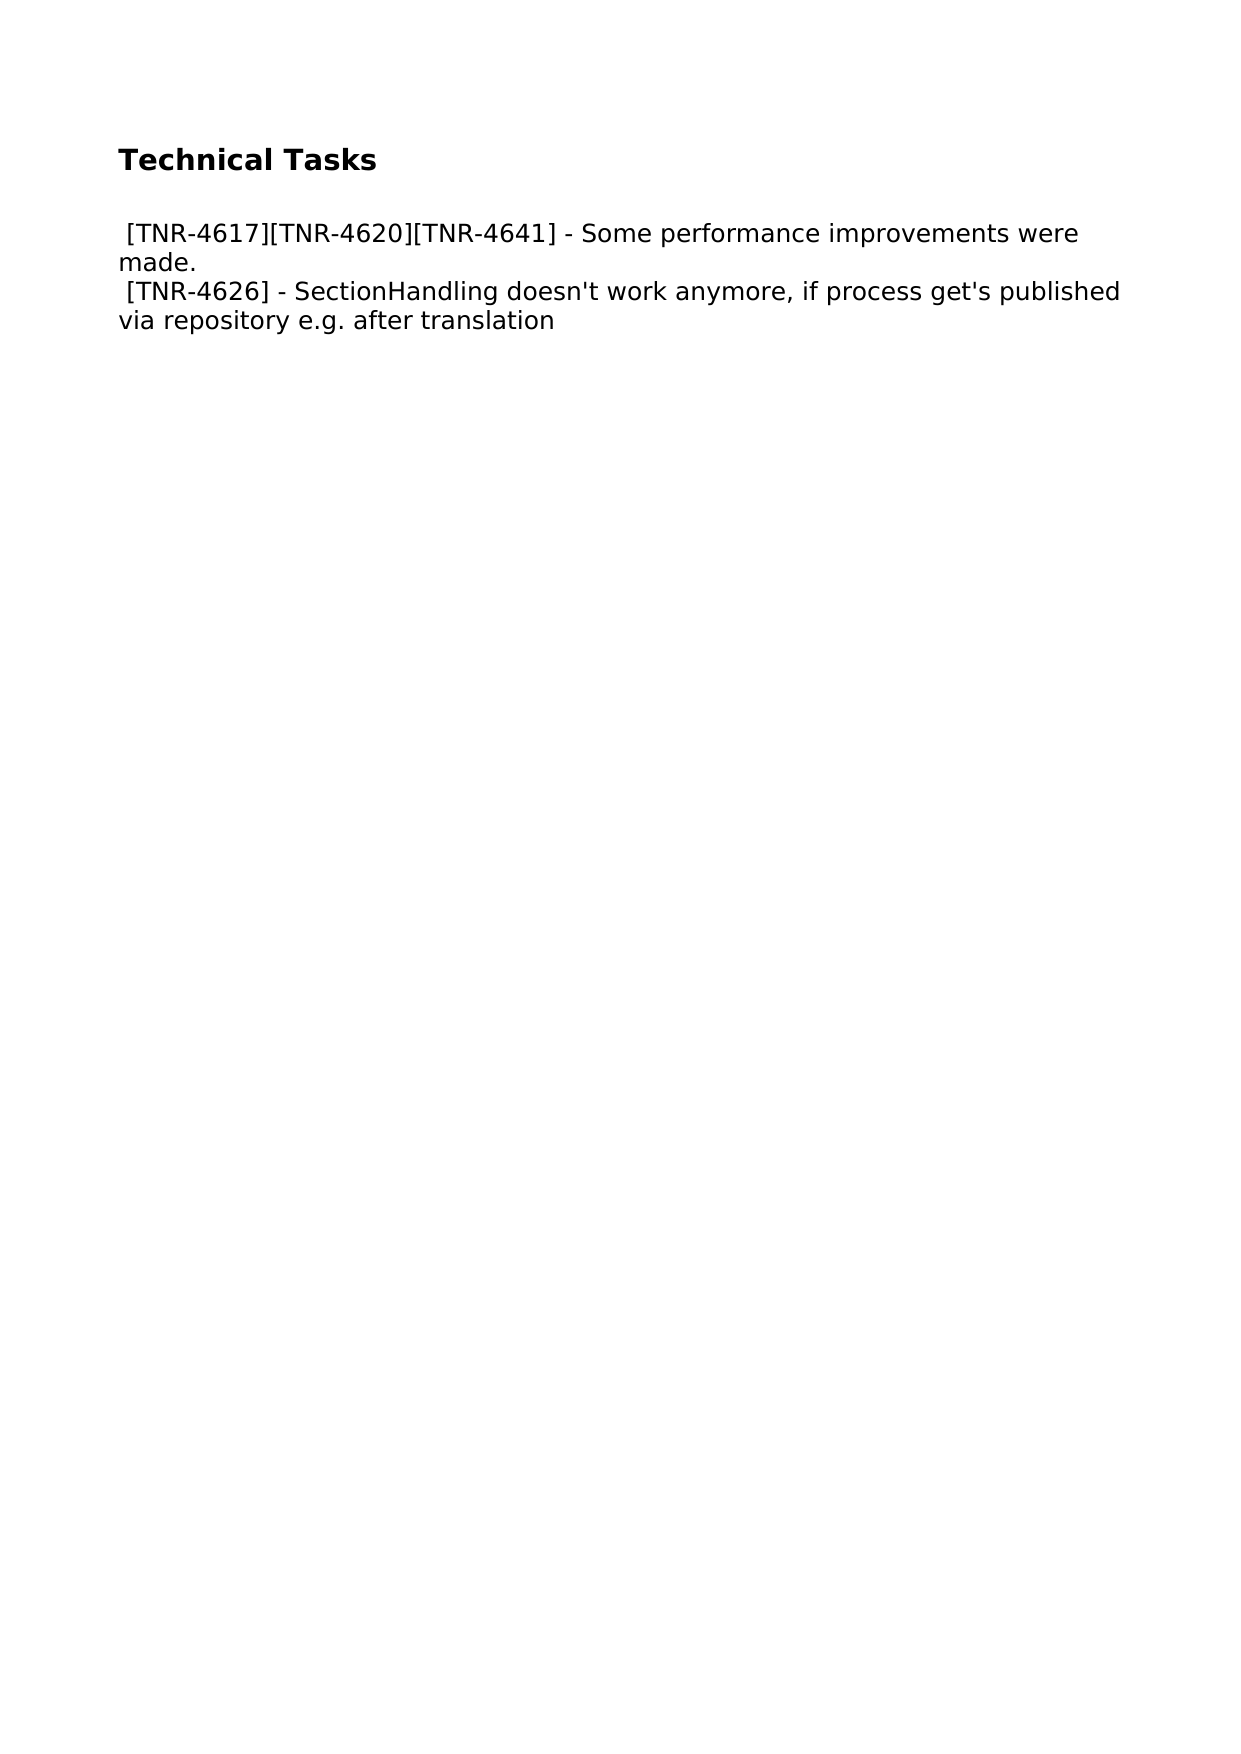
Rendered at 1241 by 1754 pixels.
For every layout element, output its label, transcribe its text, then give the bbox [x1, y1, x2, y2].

text [TNR-4617][TNR-4620][TNR-4641] - Some performance improvements were made. [TNR-4626] - SectionHandling doesn't work anymore, if process get's published via repository e.g. after translation [118, 189, 1122, 335]
subtitle Technical Tasks [118, 143, 1122, 177]
